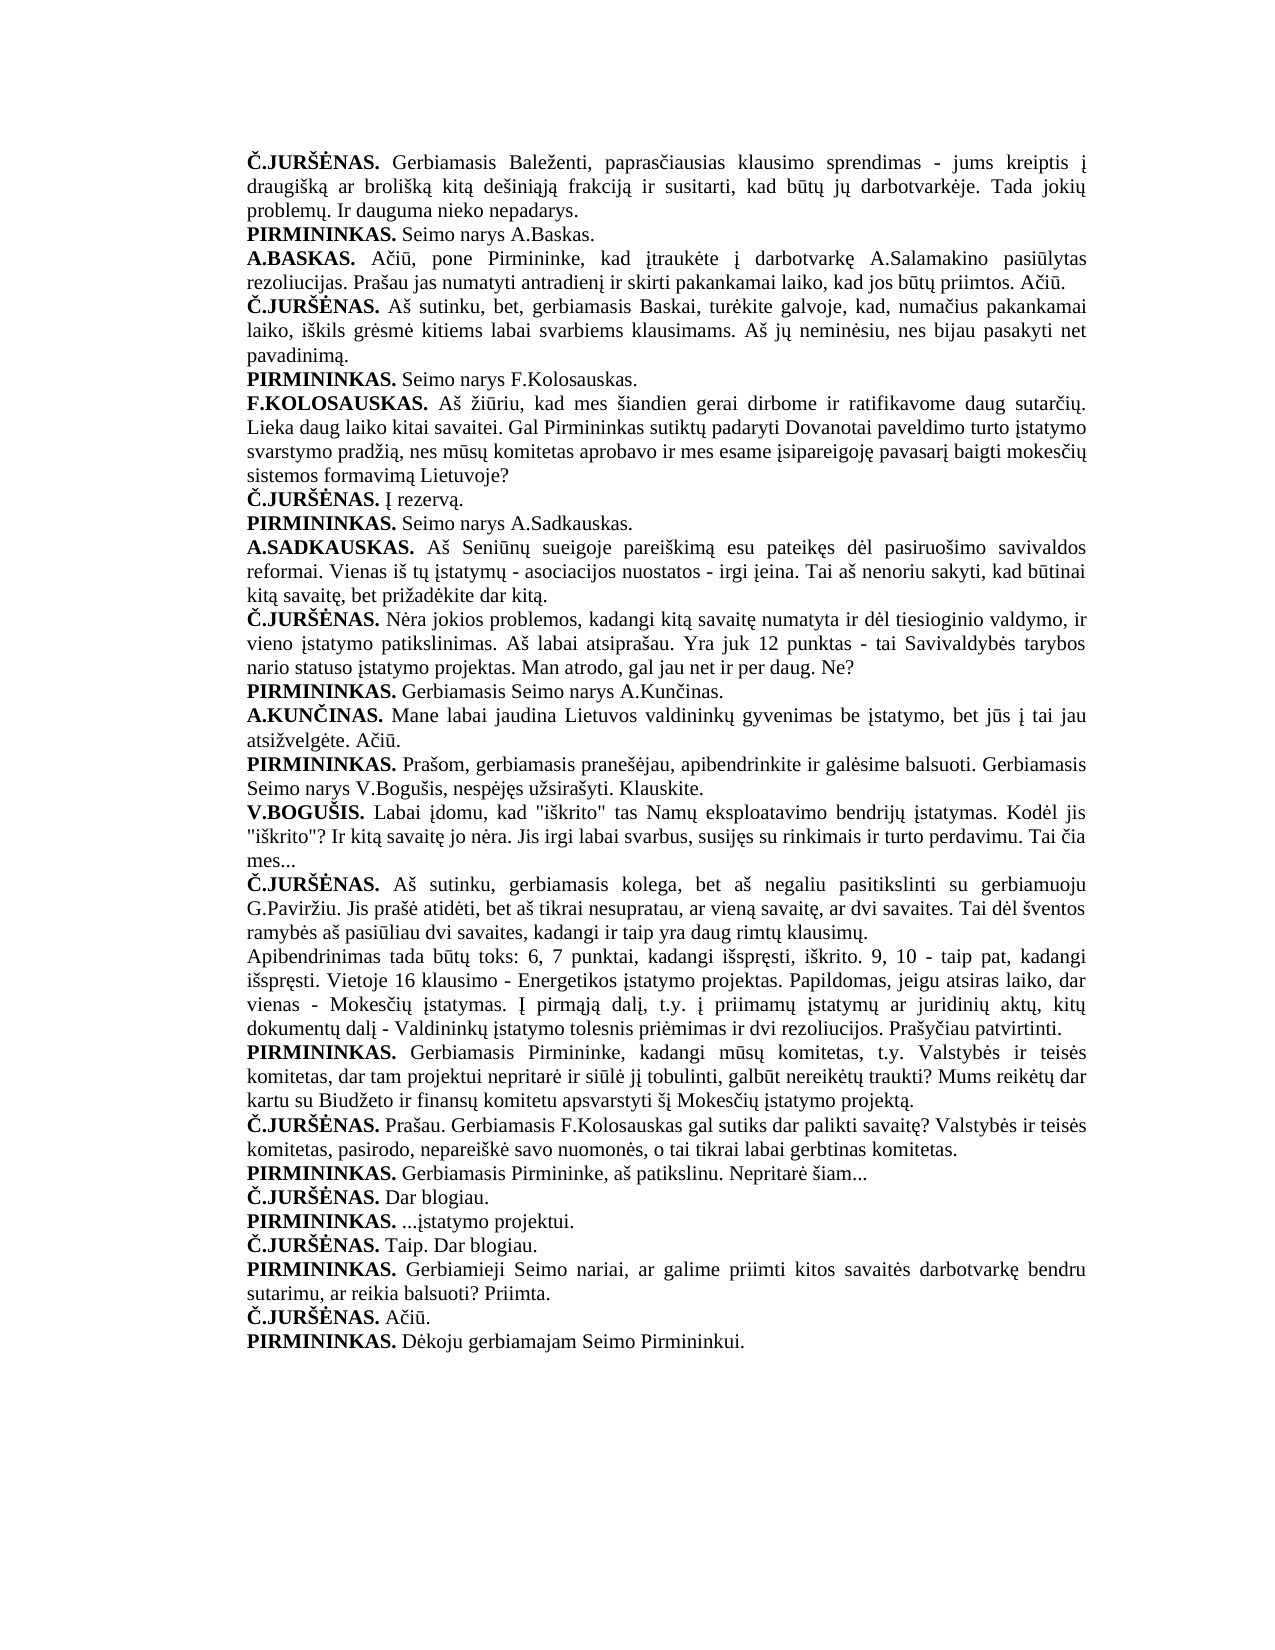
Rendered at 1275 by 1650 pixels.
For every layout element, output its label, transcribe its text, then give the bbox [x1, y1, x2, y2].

text A.SADKAUSKAS. Aš Seniūnų sueigoje pareiškimą esu pateikęs dėl pasiruošimo savivaldos reformai. Vienas iš tų įstatymų - asociacijos nuostatos - irgi įeina. Tai aš nenoriu sakyti, kad būtinai kitą savaitę, bet prižadėkite dar kitą. [247, 535, 1087, 607]
text Č.JURŠĖNAS. Taip. Dar blogiau. [247, 1233, 1087, 1257]
text Č.JURŠĖNAS. Prašau. Gerbiamasis F.Kolosauskas gal sutiks dar palikti savaitę? Valstybės ir teisės komitetas, pasirodo, nepareiškė savo nuomonės, o tai tikrai labai gerbtinas komitetas. [247, 1112, 1087, 1161]
text PIRMININKAS. ...įstatymo projektui. [247, 1209, 1087, 1233]
text Apibendrinimas tada būtų toks: 6, 7 punktai, kadangi išspręsti, iškrito. 9, 10 - taip pat, kadangi išspręsti. Vietoje 16 klausimo - Energetikos įstatymo projektas. Papildomas, jeigu atsiras laiko, dar vienas - Mokesčių įstatymas. Į pirmąją dalį, t.y. į priimamų įstatymų ar juridinių aktų, kitų dokumentų dalį - Valdininkų įstatymo tolesnis priėmimas ir dvi rezoliucijos. Prašyčiau patvirtinti. [247, 944, 1087, 1040]
text Č.JURŠĖNAS. Aš sutinku, bet, gerbiamasis Baskai, turėkite galvoje, kad, numačius pakankamai laiko, iškils grėsmė kitiems labai svarbiems klausimams. Aš jų neminėsiu, nes bijau pasakyti net pavadinimą. [247, 294, 1087, 367]
text A.BASKAS. Ačiū, pone Pirmininke, kad įtraukėte į darbotvarkę A.Salamakino pasiūlytas rezoliucijas. Prašau jas numatyti antradienį ir skirti pakankamai laiko, kad jos būtų priimtos. Ačiū. [247, 246, 1087, 294]
text PIRMININKAS. Seimo narys F.Kolosauskas. [247, 367, 1087, 391]
text PIRMININKAS. Prašom, gerbiamasis pranešėjau, apibendrinkite ir galėsime balsuoti. Gerbiamasis Seimo narys V.Bogušis, nespėjęs užsirašyti. Klauskite. [247, 752, 1087, 800]
text PIRMININKAS. Gerbiamieji Seimo nariai, ar galime priimti kitos savaitės darbotvarkę bendru sutarimu, ar reikia balsuoti? Priimta. [247, 1257, 1087, 1305]
text Č.JURŠĖNAS. Dar blogiau. [247, 1185, 1087, 1209]
text PIRMININKAS. Gerbiamasis Seimo narys A.Kunčinas. [247, 679, 1087, 703]
text F.KOLOSAUSKAS. Aš žiūriu, kad mes šiandien gerai dirbome ir ratifikavome daug sutarčių. Lieka daug laiko kitai savaitei. Gal Pirmininkas sutiktų padaryti Dovanotai paveldimo turto įstatymo svarstymo pradžią, nes mūsų komitetas aprobavo ir mes esame įsipareigoję pavasarį baigti mokesčių sistemos formavimą Lietuvoje? [247, 391, 1087, 487]
text Č.JURŠĖNAS. Į rezervą. [247, 487, 1087, 511]
text PIRMININKAS. Gerbiamasis Pirmininke, kadangi mūsų komitetas, t.y. Valstybės ir teisės komitetas, dar tam projektui nepritarė ir siūlė jį tobulinti, galbūt nereikėtų traukti? Mums reikėtų dar kartu su Biudžeto ir finansų komitetu apsvarstyti šį Mokesčių įstatymo projektą. [247, 1040, 1087, 1112]
text PIRMININKAS. Gerbiamasis Pirmininke, aš patikslinu. Nepritarė šiam... [247, 1161, 1087, 1185]
text V.BOGUŠIS. Labai įdomu, kad "iškrito" tas Namų eksploatavimo bendrijų įstatymas. Kodėl jis "iškrito"? Ir kitą savaitę jo nėra. Jis irgi labai svarbus, susijęs su rinkimais ir turto perdavimu. Tai čia mes... [247, 800, 1087, 872]
text Č.JURŠĖNAS. Aš sutinku, gerbiamasis kolega, bet aš negaliu pasitikslinti su gerbiamuoju G.Paviržiu. Jis prašė atidėti, bet aš tikrai nesupratau, ar vieną savaitę, ar dvi savaites. Tai dėl šventos ramybės aš pasiūliau dvi savaites, kadangi ir taip yra daug rimtų klausimų. [247, 872, 1087, 944]
text PIRMININKAS. Dėkoju gerbiamajam Seimo Pirmininkui. [247, 1329, 1087, 1353]
text Č.JURŠĖNAS. Gerbiamasis Baleženti, paprasčiausias klausimo sprendimas - jums kreiptis į draugišką ar brolišką kitą dešiniąją frakciją ir susitarti, kad būtų jų darbotvarkėje. Tada jokių problemų. Ir dauguma nieko nepadarys. [247, 150, 1087, 222]
text Č.JURŠĖNAS. Ačiū. [247, 1305, 1087, 1329]
text PIRMININKAS. Seimo narys A.Sadkauskas. [247, 511, 1087, 535]
text A.KUNČINAS. Mane labai jaudina Lietuvos valdininkų gyvenimas be įstatymo, bet jūs į tai jau atsižvelgėte. Ačiū. [247, 703, 1087, 752]
text PIRMININKAS. Seimo narys A.Baskas. [247, 222, 1087, 246]
text Č.JURŠĖNAS. Nėra jokios problemos, kadangi kitą savaitę numatyta ir dėl tiesioginio valdymo, ir vieno įstatymo patikslinimas. Aš labai atsiprašau. Yra juk 12 punktas - tai Savivaldybės tarybos nario statuso įstatymo projektas. Man atrodo, gal jau net ir per daug. Ne? [247, 607, 1087, 679]
